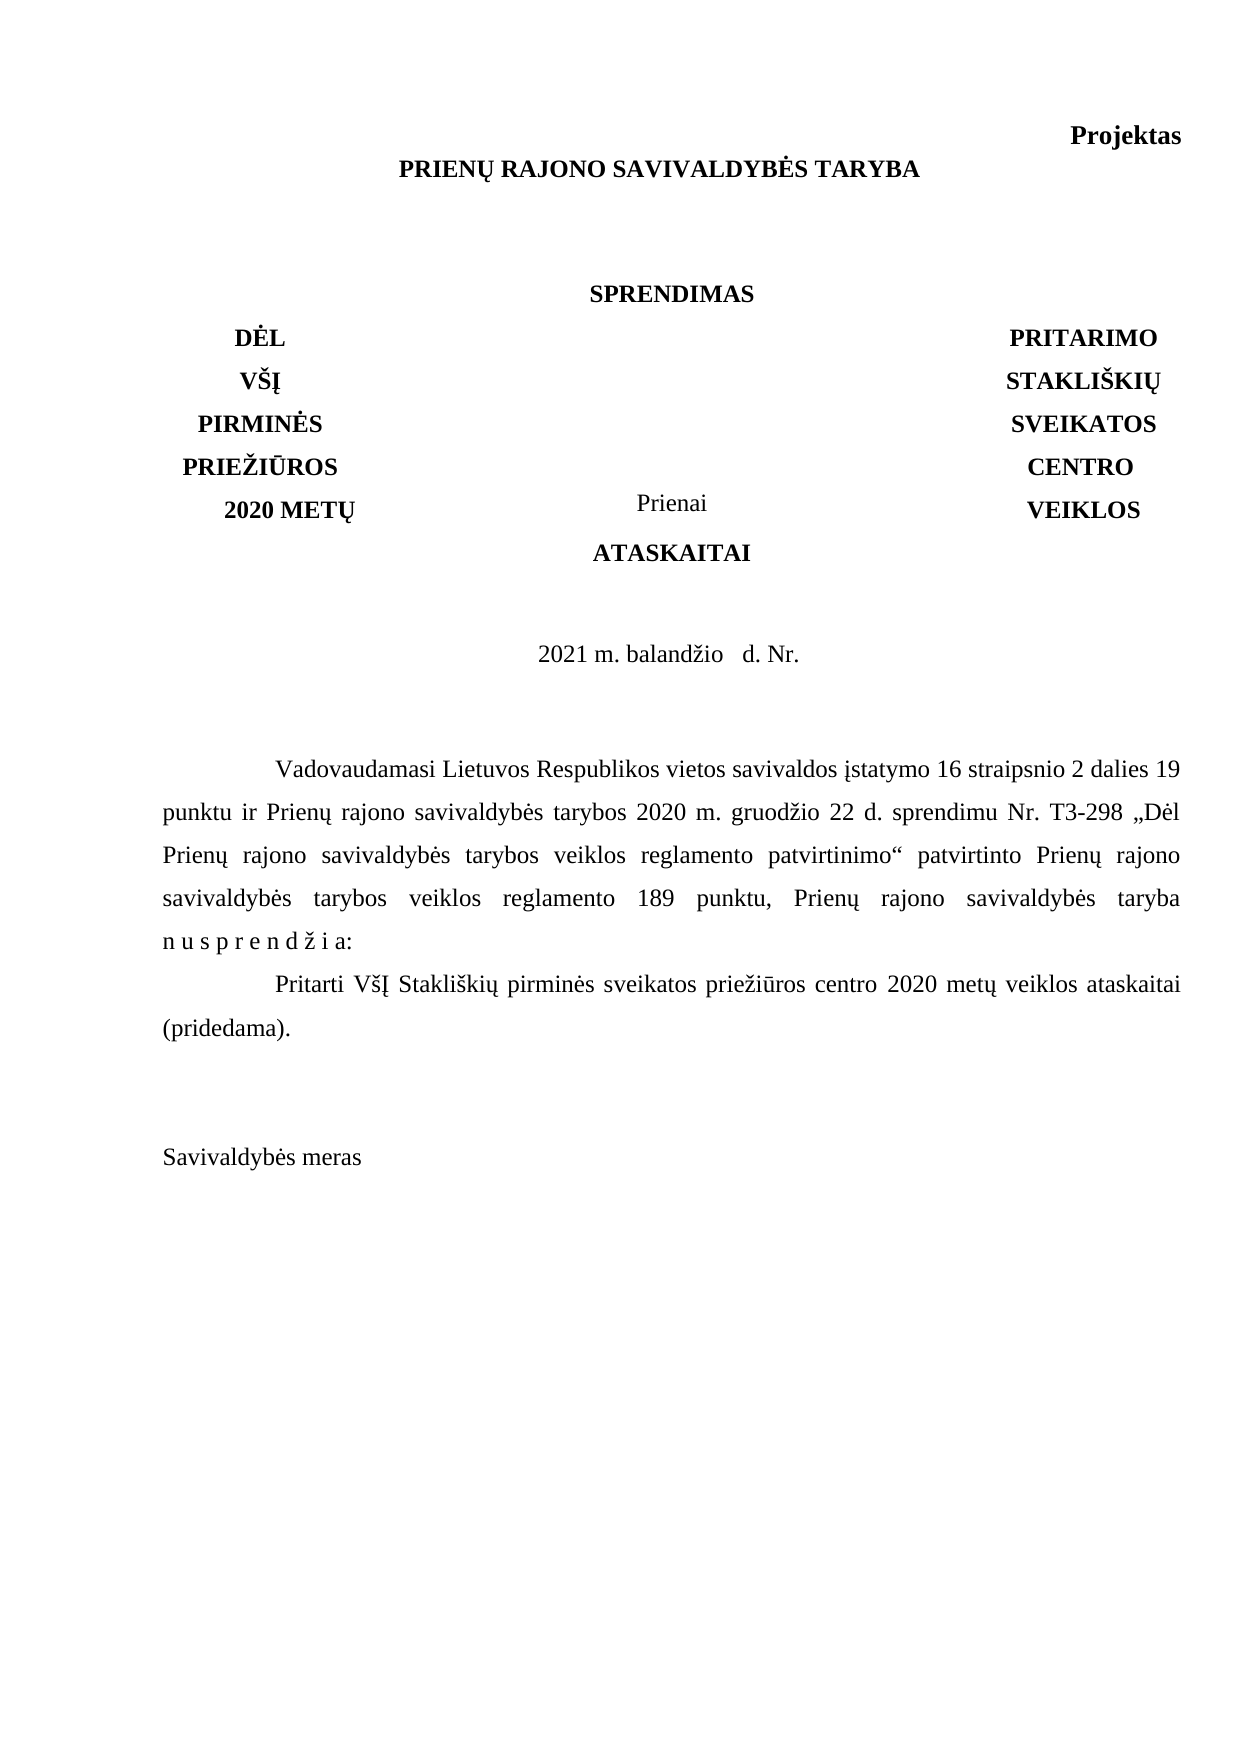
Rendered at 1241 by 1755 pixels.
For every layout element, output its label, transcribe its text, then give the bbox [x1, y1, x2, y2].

text Vadovaudamasi Lietuvos Respublikos vietos savivaldos įstatymo 16 straipsnio 2 dalies 19 punktu ir Prienų rajono savivaldybės tarybos 2020 m. gruodžio 22 d. sprendimu Nr. T3-298 „Dėl Prienų rajono savivaldybės tarybos veiklos reglamento patvirtinimo“ patvirtinto Prienų rajono savivaldybės tarybos veiklos reglamento 189 punktu, Prienų rajono savivaldybės taryba n u s p r e n d ž i a: [162, 754, 1181, 955]
text [377, 325, 967, 488]
text Savivaldybės meras [162, 1142, 1181, 1171]
text SPRENDIMAS [162, 279, 1181, 308]
text Pritarti VšĮ Stakliškių pirminės sveikatos priežiūros centro 2020 metų veiklos ataskaitai (pridedama). [162, 969, 1181, 1041]
text Projektas [162, 119, 1181, 154]
text 2021 m. balandžio d. Nr. [162, 639, 1181, 668]
text [330, 182, 989, 216]
text Prienai [377, 488, 967, 517]
text PRIENŲ RAJONO SAVIVALDYBĖS TARYBA [330, 154, 989, 182]
text 2020 METŲ VEIKLOS ATASKAITAI [162, 495, 1181, 567]
text DĖL PRITARIMO VŠĮ STAKLIŠKIŲ PIRMINĖS SVEIKATOS PRIEŽIŪROS CENTRO [162, 323, 1181, 481]
